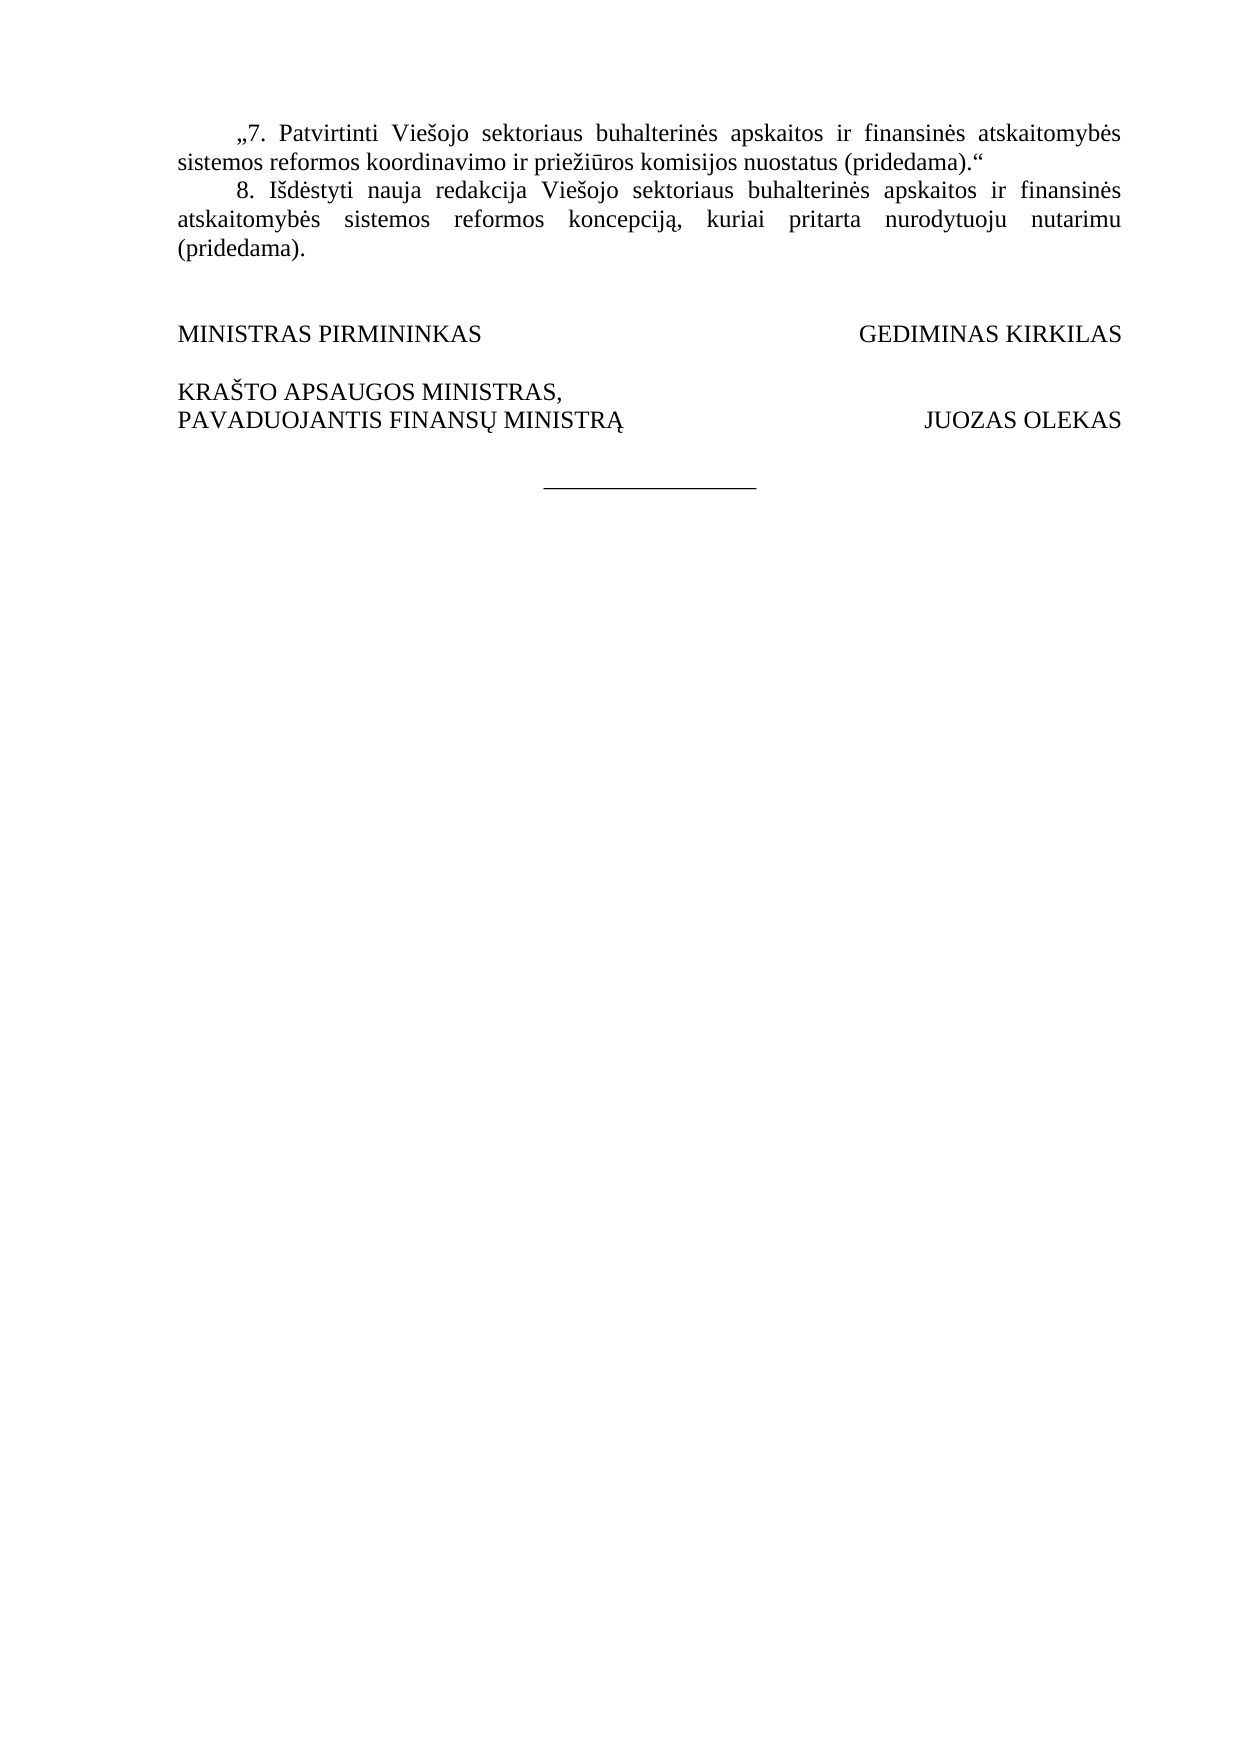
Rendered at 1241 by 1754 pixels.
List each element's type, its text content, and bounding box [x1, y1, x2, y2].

text KRAŠTO APSAUGOS MINISTRAS, [177, 377, 1122, 406]
text „7. Patvirtinti Viešojo sektoriaus buhalterinės apskaitos ir finansinės atskaitomybės sistemos reformos koordinavimo ir priežiūros komisijos nuostatus (pridedama).“ [177, 118, 1122, 176]
text MINISTRAS PIRMININKAS GEDIMINAS KIRKILAS [177, 319, 1122, 348]
text 8. Išdėstyti nauja redakcija Viešojo sektoriaus buhalterinės apskaitos ir finansinės atskaitomybės sistemos reformos koncepciją, kuriai pritarta nurodytuoju nutarimu (pridedama). [177, 176, 1122, 262]
text _________________ [177, 463, 1122, 492]
text PAVADUOJANTIS FINANSŲ MINISTRĄ JUOZAS OLEKAS [177, 406, 1122, 434]
